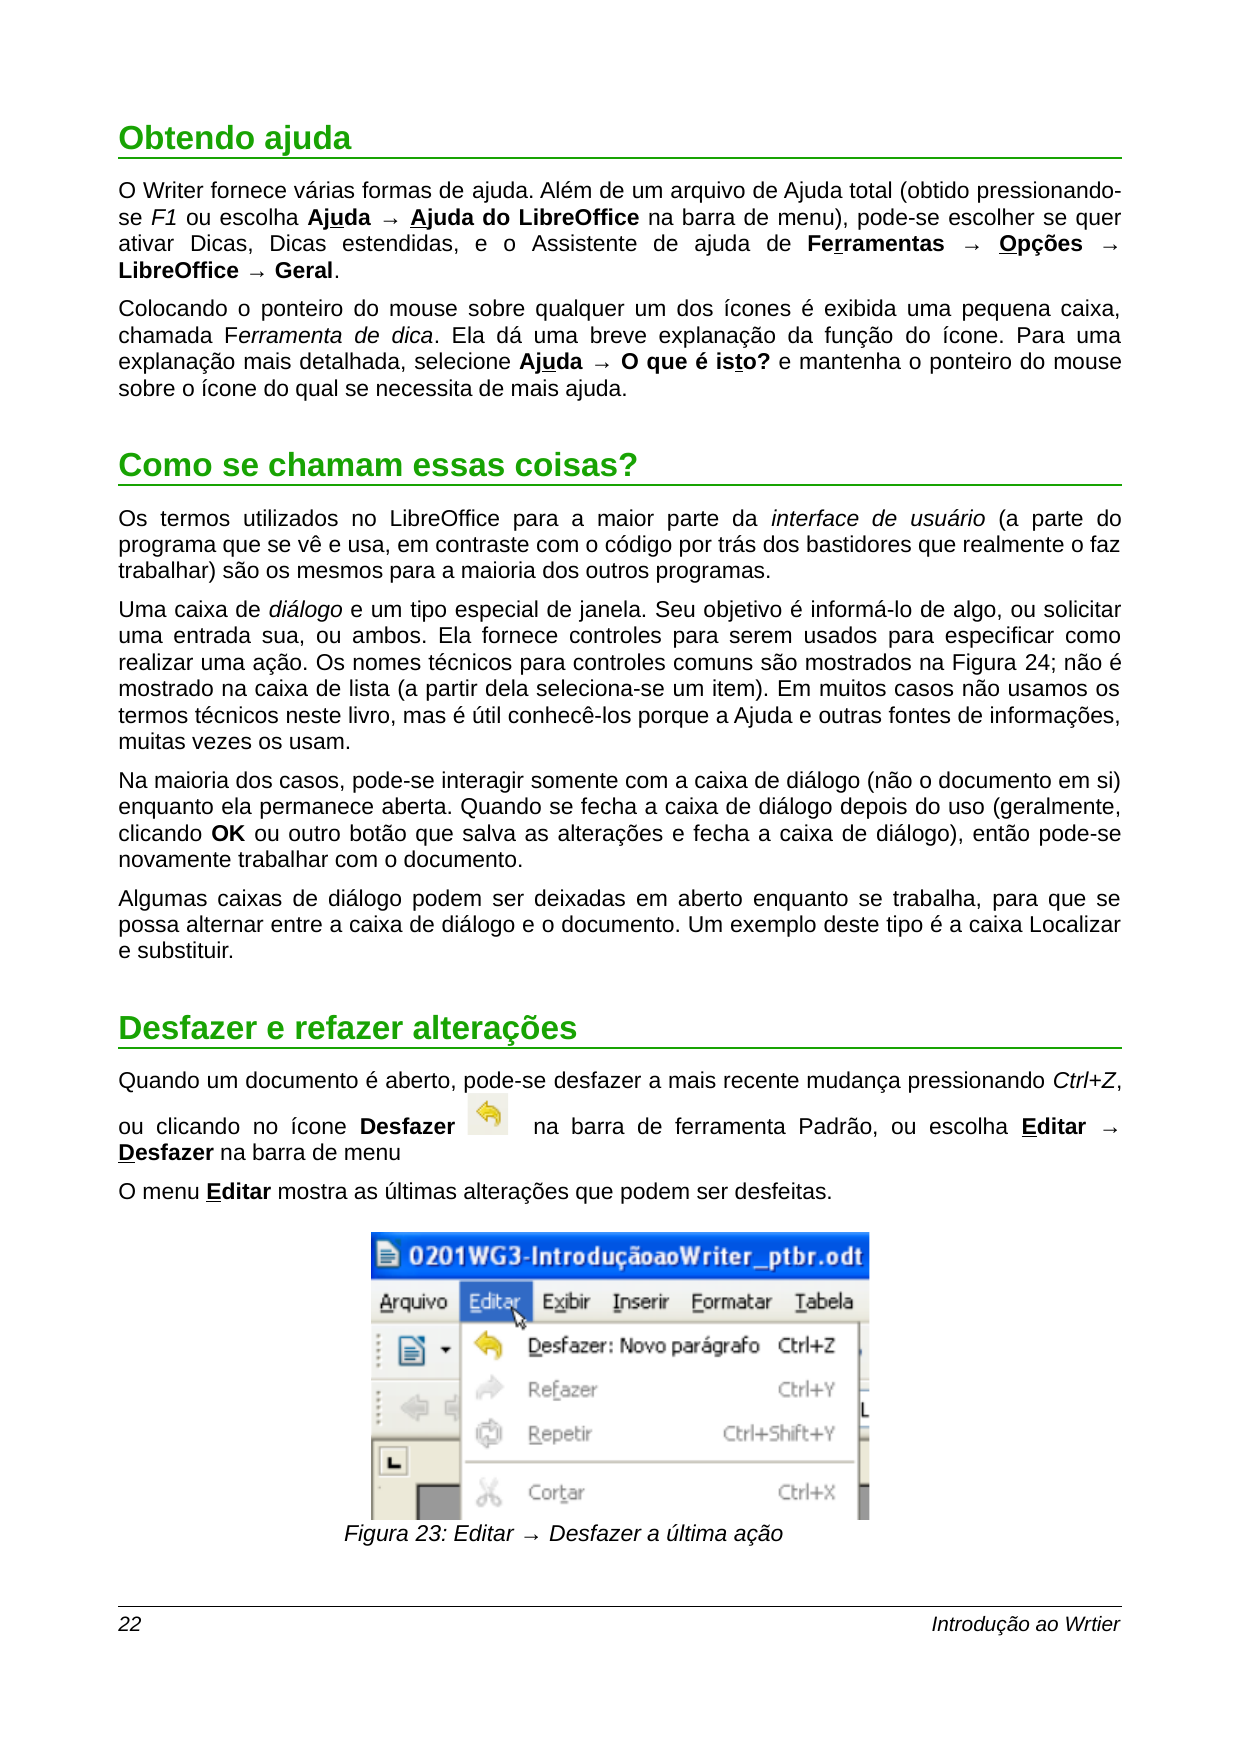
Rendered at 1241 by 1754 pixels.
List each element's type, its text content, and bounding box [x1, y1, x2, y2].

subtitle Desfazer e refazer alterações [118, 1008, 1122, 1047]
subtitle Obtendo ajuda [118, 118, 1122, 157]
text Algumas caixas de diálogo podem ser deixadas em aberto enquanto se trabalha, para que se possa alternar entre a caixa de diálogo e o documento. Um exemplo deste tipo é a caixa Localizar e substituir. [118, 885, 1122, 964]
text Uma caixa de diálogo e um tipo especial de janela. Seu objetivo é informá-lo de algo, ou solicitar uma entrada sua, ou ambos. Ela fornece controles para serem usados para especificar como realizar uma ação. Os nomes técnicos para controles comuns são mostrados na Figura 24; não é mostrado na caixa de lista (a partir dela seleciona-se um item). Em muitos casos não usamos os termos técnicos neste livro, mas é útil conhecê-los porque a Ajuda e outras fontes de informações, muitas vezes os usam. [118, 596, 1122, 754]
text Colocando o ponteiro do mouse sobre qualquer um dos ícones é exibida uma pequena caixa, chamada Ferramenta de dica. Ela dá uma breve explanação da função do ícone. Para uma explanação mais detalhada, selecione Ajuda → O que é isto? e mantenha o ponteiro do mouse sobre o ícone do qual se necessita de mais ajuda. [118, 295, 1122, 401]
text Figura 23: Editar → Desfazer a última ação [344, 1229, 896, 1546]
text O menu Editar mostra as últimas alterações que podem ser desfeitas. [118, 1178, 1122, 1204]
text Os termos utilizados no LibreOffice para a maior parte da interface de usuário (a parte do programa que se vê e usa, em contraste com o código por trás dos bastidores que realmente o faz trabalhar) são os mesmos para a maioria dos outros programas. [118, 504, 1122, 584]
text Quando um documento é aberto, pode-se desfazer a mais recente mudança pressionando Ctrl+Z, ou clicando no ícone Desfazer na barra de ferramenta Padrão, ou escolha Editar → Desfazer na barra de menu [118, 1067, 1122, 1166]
picture [371, 1232, 870, 1520]
text Na maioria dos casos, pode-se interagir somente com a caixa de diálogo (não o documento em si) enquanto ela permanece aberta. Quando se fecha a caixa de diálogo depois do uso (geralmente, clicando OK ou outro botão que salva as alterações e fecha a caixa de diálogo), então pode-se novamente trabalhar com o documento. [118, 767, 1122, 872]
text O Writer fornece várias formas de ajuda. Além de um arquivo de Ajuda total (obtido pressionando-se F1 ou escolha Ajuda → Ajuda do LibreOffice na barra de menu), pode-se escolher se quer ativar Dicas, Dicas estendidas, e o Assistente de ajuda de Ferramentas → Opções → LibreOffice → Geral. [118, 177, 1122, 283]
subtitle Como se chamam essas coisas? [118, 445, 1122, 484]
picture [467, 1093, 509, 1135]
